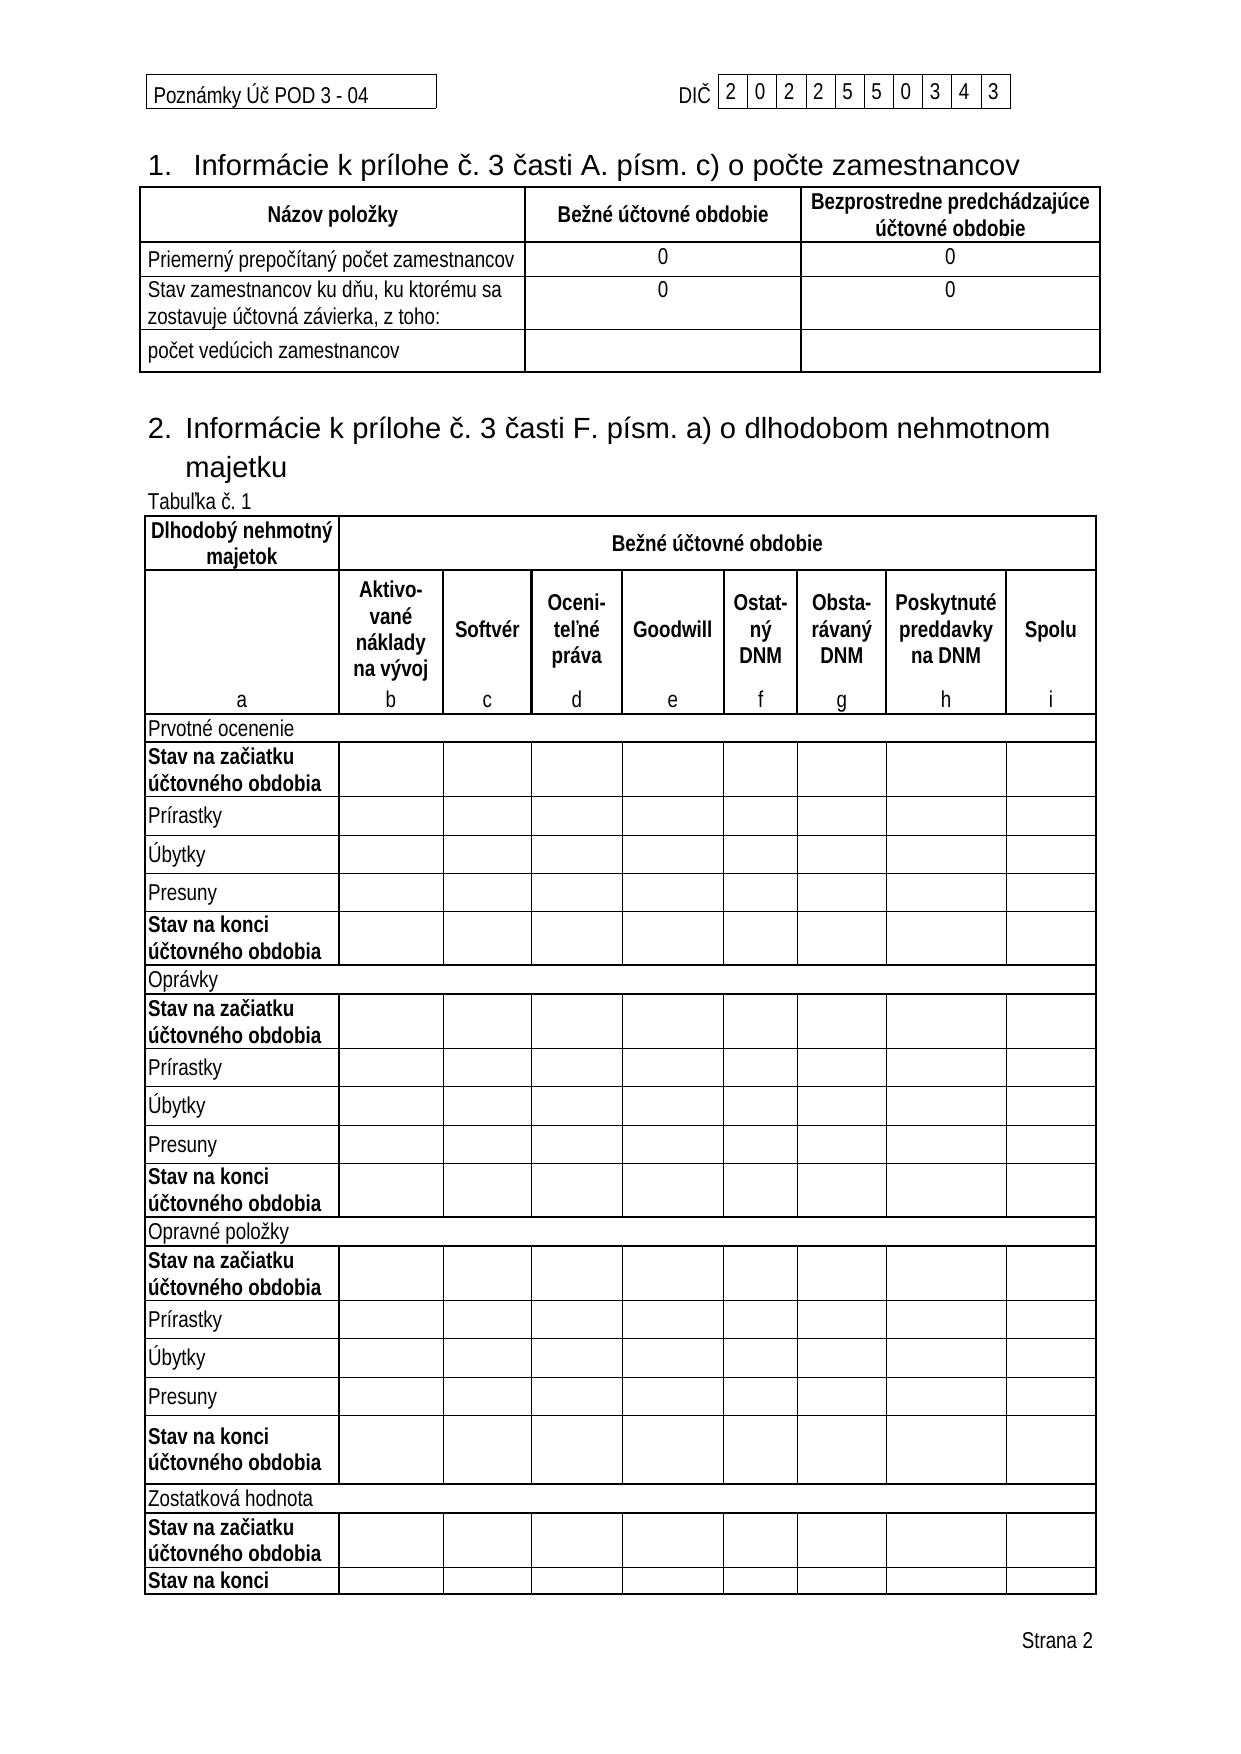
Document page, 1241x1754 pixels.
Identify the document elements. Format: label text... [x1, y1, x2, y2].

table_cell [798, 1049, 886, 1086]
table_cell Prvotné ocenenie [146, 715, 1095, 741]
table_cell [887, 1378, 1006, 1415]
table_cell [798, 1339, 886, 1377]
table_cell [444, 1087, 531, 1125]
table_cell [340, 1339, 443, 1377]
table_cell [444, 912, 531, 964]
table_cell [532, 1301, 622, 1338]
table_cell [532, 1339, 622, 1377]
table_cell [724, 797, 797, 834]
table_cell Stav na začiatku účtovného obdobia [146, 995, 338, 1048]
table_cell [532, 1568, 622, 1593]
table_cell [724, 1514, 797, 1567]
table_cell i [1007, 686, 1095, 713]
table_cell [798, 1087, 886, 1125]
table_cell 0 [526, 243, 800, 276]
table_cell [887, 836, 1006, 873]
table_cell [724, 1126, 797, 1163]
table_cell [623, 1568, 723, 1593]
table_cell [444, 1164, 531, 1216]
table_cell [532, 1416, 622, 1483]
table_cell [887, 1416, 1006, 1483]
table_cell [798, 1164, 886, 1216]
table_cell [1007, 1087, 1095, 1125]
table_cell Stav na začiatku účtovného obdobia [146, 743, 338, 796]
table_cell [340, 1164, 443, 1216]
table_cell Oceni-teľné práva [533, 571, 621, 686]
table_cell Oprávky [146, 966, 1095, 993]
table_cell [887, 743, 1006, 796]
table_cell f [725, 686, 796, 713]
table_cell [532, 1087, 622, 1125]
table_cell [887, 995, 1006, 1048]
table_cell [623, 1378, 723, 1415]
table_cell Stav na začiatku účtovného obdobia [146, 1247, 338, 1300]
table_cell [340, 1416, 443, 1483]
table_cell [724, 1164, 797, 1216]
table_cell [798, 1416, 886, 1483]
table_cell Stav zamestnancov ku dňu, ku ktorému sa zostavuje účtovná závierka, z toho: [141, 277, 524, 329]
table_cell Opravné položky [146, 1218, 1095, 1245]
table_cell [444, 797, 531, 834]
table_cell [444, 1416, 531, 1483]
table_cell [340, 874, 443, 911]
table_cell Ostat-ný DNM [725, 571, 796, 686]
table_cell e [623, 686, 723, 713]
table_cell [444, 1301, 531, 1338]
table_cell [340, 743, 443, 796]
table_cell [798, 1247, 886, 1300]
table_cell [444, 1339, 531, 1377]
table_cell [340, 1247, 443, 1300]
table_cell [532, 912, 622, 964]
table_cell [802, 330, 1099, 371]
table_cell [1007, 1247, 1095, 1300]
table_cell [444, 1126, 531, 1163]
table_cell [887, 912, 1006, 964]
table_cell [623, 1301, 723, 1338]
table_cell [1007, 995, 1095, 1048]
table_cell [623, 912, 723, 964]
table_cell Stav na začiatku účtovného obdobia [146, 1514, 338, 1567]
table_cell Zostatková hodnota [146, 1485, 1095, 1512]
table_cell [340, 1087, 443, 1125]
title Informácie k prílohe č. 3 časti F. písm. a) o dlhodobom nehmotnom majetku [148, 411, 1093, 483]
table_cell [724, 1416, 797, 1483]
table_cell [724, 1247, 797, 1300]
table_cell Prírastky [146, 797, 338, 834]
table_cell [1007, 797, 1095, 834]
table_header Názov položky [141, 188, 524, 241]
table_cell Stav na konci účtovného obdobia [146, 912, 338, 964]
table_cell [724, 1378, 797, 1415]
table_cell Obsta- rávaný DNM [798, 571, 885, 686]
table_cell [623, 743, 723, 796]
table_cell [340, 836, 443, 873]
table_cell Presuny [146, 874, 338, 911]
table_cell [623, 995, 723, 1048]
table_cell [724, 912, 797, 964]
table_cell [623, 836, 723, 873]
table_cell [724, 836, 797, 873]
table_cell [623, 1416, 723, 1483]
table_header Bežné účtovné obdobie [526, 188, 800, 241]
table_cell [1007, 836, 1095, 873]
table_cell Goodwill [623, 571, 723, 686]
title Informácie k prílohe č. 3 časti A. písm. c) o počte zamestnancov [148, 148, 1093, 181]
table_cell [887, 1164, 1006, 1216]
table_cell [444, 995, 531, 1048]
table_cell [798, 743, 886, 796]
table_cell Prírastky [146, 1049, 338, 1086]
table_cell [1007, 1339, 1095, 1377]
table_cell [887, 1339, 1006, 1377]
table_cell [532, 995, 622, 1048]
table_cell [1007, 1514, 1095, 1567]
table_cell [887, 1049, 1006, 1086]
table_cell [340, 1126, 443, 1163]
table_cell [532, 836, 622, 873]
table_cell [724, 1568, 797, 1593]
table_header Bežné účtovné obdobie [340, 517, 1095, 569]
table_cell c [444, 686, 530, 713]
table_cell [532, 743, 622, 796]
table_cell Poskytnuté preddavky na DNM [887, 571, 1005, 686]
table_cell [1007, 1301, 1095, 1338]
table_cell 0 [526, 277, 800, 329]
table_cell [340, 1378, 443, 1415]
table_cell [340, 1049, 443, 1086]
table_cell [887, 797, 1006, 834]
table_cell [623, 1514, 723, 1567]
table_cell počet vedúcich zamestnancov [141, 330, 524, 371]
table_cell [340, 995, 443, 1048]
table_cell Prírastky [146, 1301, 338, 1338]
table_cell [623, 797, 723, 834]
table_cell Stav na konci účtovného obdobia [146, 1416, 338, 1483]
table_cell [887, 1514, 1006, 1567]
table_cell [1007, 1049, 1095, 1086]
table_cell [798, 1301, 886, 1338]
table_cell g [798, 686, 885, 713]
table_cell [1007, 1126, 1095, 1163]
table_cell [798, 836, 886, 873]
table_cell Úbytky [146, 1087, 338, 1125]
table_cell [798, 995, 886, 1048]
table_cell [1007, 874, 1095, 911]
table_cell Priemerný prepočítaný počet zamestnancov [141, 243, 524, 276]
table_cell Softvér [444, 571, 530, 686]
table_cell h [887, 686, 1005, 713]
table_cell [724, 1087, 797, 1125]
table_cell [146, 571, 338, 686]
table_cell Presuny [146, 1378, 338, 1415]
table_cell [532, 874, 622, 911]
table_cell Stav na konci [146, 1568, 338, 1593]
table_cell [623, 1247, 723, 1300]
table_cell [623, 1339, 723, 1377]
table_cell [532, 1378, 622, 1415]
table_cell [532, 1049, 622, 1086]
table_cell [532, 1247, 622, 1300]
table_cell [623, 874, 723, 911]
table_cell [444, 743, 531, 796]
table_cell [887, 1126, 1006, 1163]
table_cell [532, 1514, 622, 1567]
table_cell 0 [802, 277, 1099, 329]
table_cell [724, 1301, 797, 1338]
table_cell [724, 874, 797, 911]
table_cell [1007, 1416, 1095, 1483]
table_cell [623, 1049, 723, 1086]
table_cell [798, 1568, 886, 1593]
table_cell b [340, 686, 442, 713]
table_cell [1007, 743, 1095, 796]
table_cell Úbytky [146, 1339, 338, 1377]
table_cell [532, 797, 622, 834]
table_cell Spolu [1007, 571, 1095, 686]
table_cell [1007, 912, 1095, 964]
table_cell [444, 1049, 531, 1086]
table_cell [623, 1164, 723, 1216]
table_cell [798, 1514, 886, 1567]
table_cell [798, 912, 886, 964]
table_cell Stav na konci účtovného obdobia [146, 1164, 338, 1216]
table_cell [1007, 1164, 1095, 1216]
table_cell [1007, 1378, 1095, 1415]
table_cell [526, 330, 800, 371]
table_cell [444, 1568, 531, 1593]
text Tabuľka č. 1 [148, 488, 1093, 514]
table_cell [532, 1126, 622, 1163]
table_cell [444, 836, 531, 873]
table_cell [887, 1301, 1006, 1338]
table_cell [623, 1087, 723, 1125]
table_cell [724, 1049, 797, 1086]
table_cell [340, 1301, 443, 1338]
table_cell [340, 797, 443, 834]
table_cell [623, 1126, 723, 1163]
table_cell [887, 1247, 1006, 1300]
table_cell [444, 1378, 531, 1415]
table_cell [798, 797, 886, 834]
table_cell [798, 1378, 886, 1415]
table_cell [1007, 1568, 1095, 1593]
table_cell [444, 1514, 531, 1567]
table_cell Aktivo-vané náklady na vývoj [340, 571, 442, 686]
table_cell [444, 874, 531, 911]
table_header Dlhodobý nehmotný majetok [146, 517, 338, 569]
table_cell [887, 1568, 1006, 1593]
table_cell [340, 912, 443, 964]
table_cell [340, 1568, 443, 1593]
table_cell [724, 995, 797, 1048]
table_cell [444, 1247, 531, 1300]
table_cell [724, 743, 797, 796]
table_cell d [533, 686, 621, 713]
table_cell [532, 1164, 622, 1216]
table_cell a [146, 686, 338, 713]
table_cell [798, 1126, 886, 1163]
table_header Bezprostredne predchádzajúce účtovné obdobie [802, 188, 1099, 241]
table_cell 0 [802, 243, 1099, 276]
table_cell Presuny [146, 1126, 338, 1163]
table_cell [724, 1339, 797, 1377]
table_cell [340, 1514, 443, 1567]
table_cell Úbytky [146, 836, 338, 873]
table_cell [887, 1087, 1006, 1125]
table_cell [798, 874, 886, 911]
table_cell [887, 874, 1006, 911]
